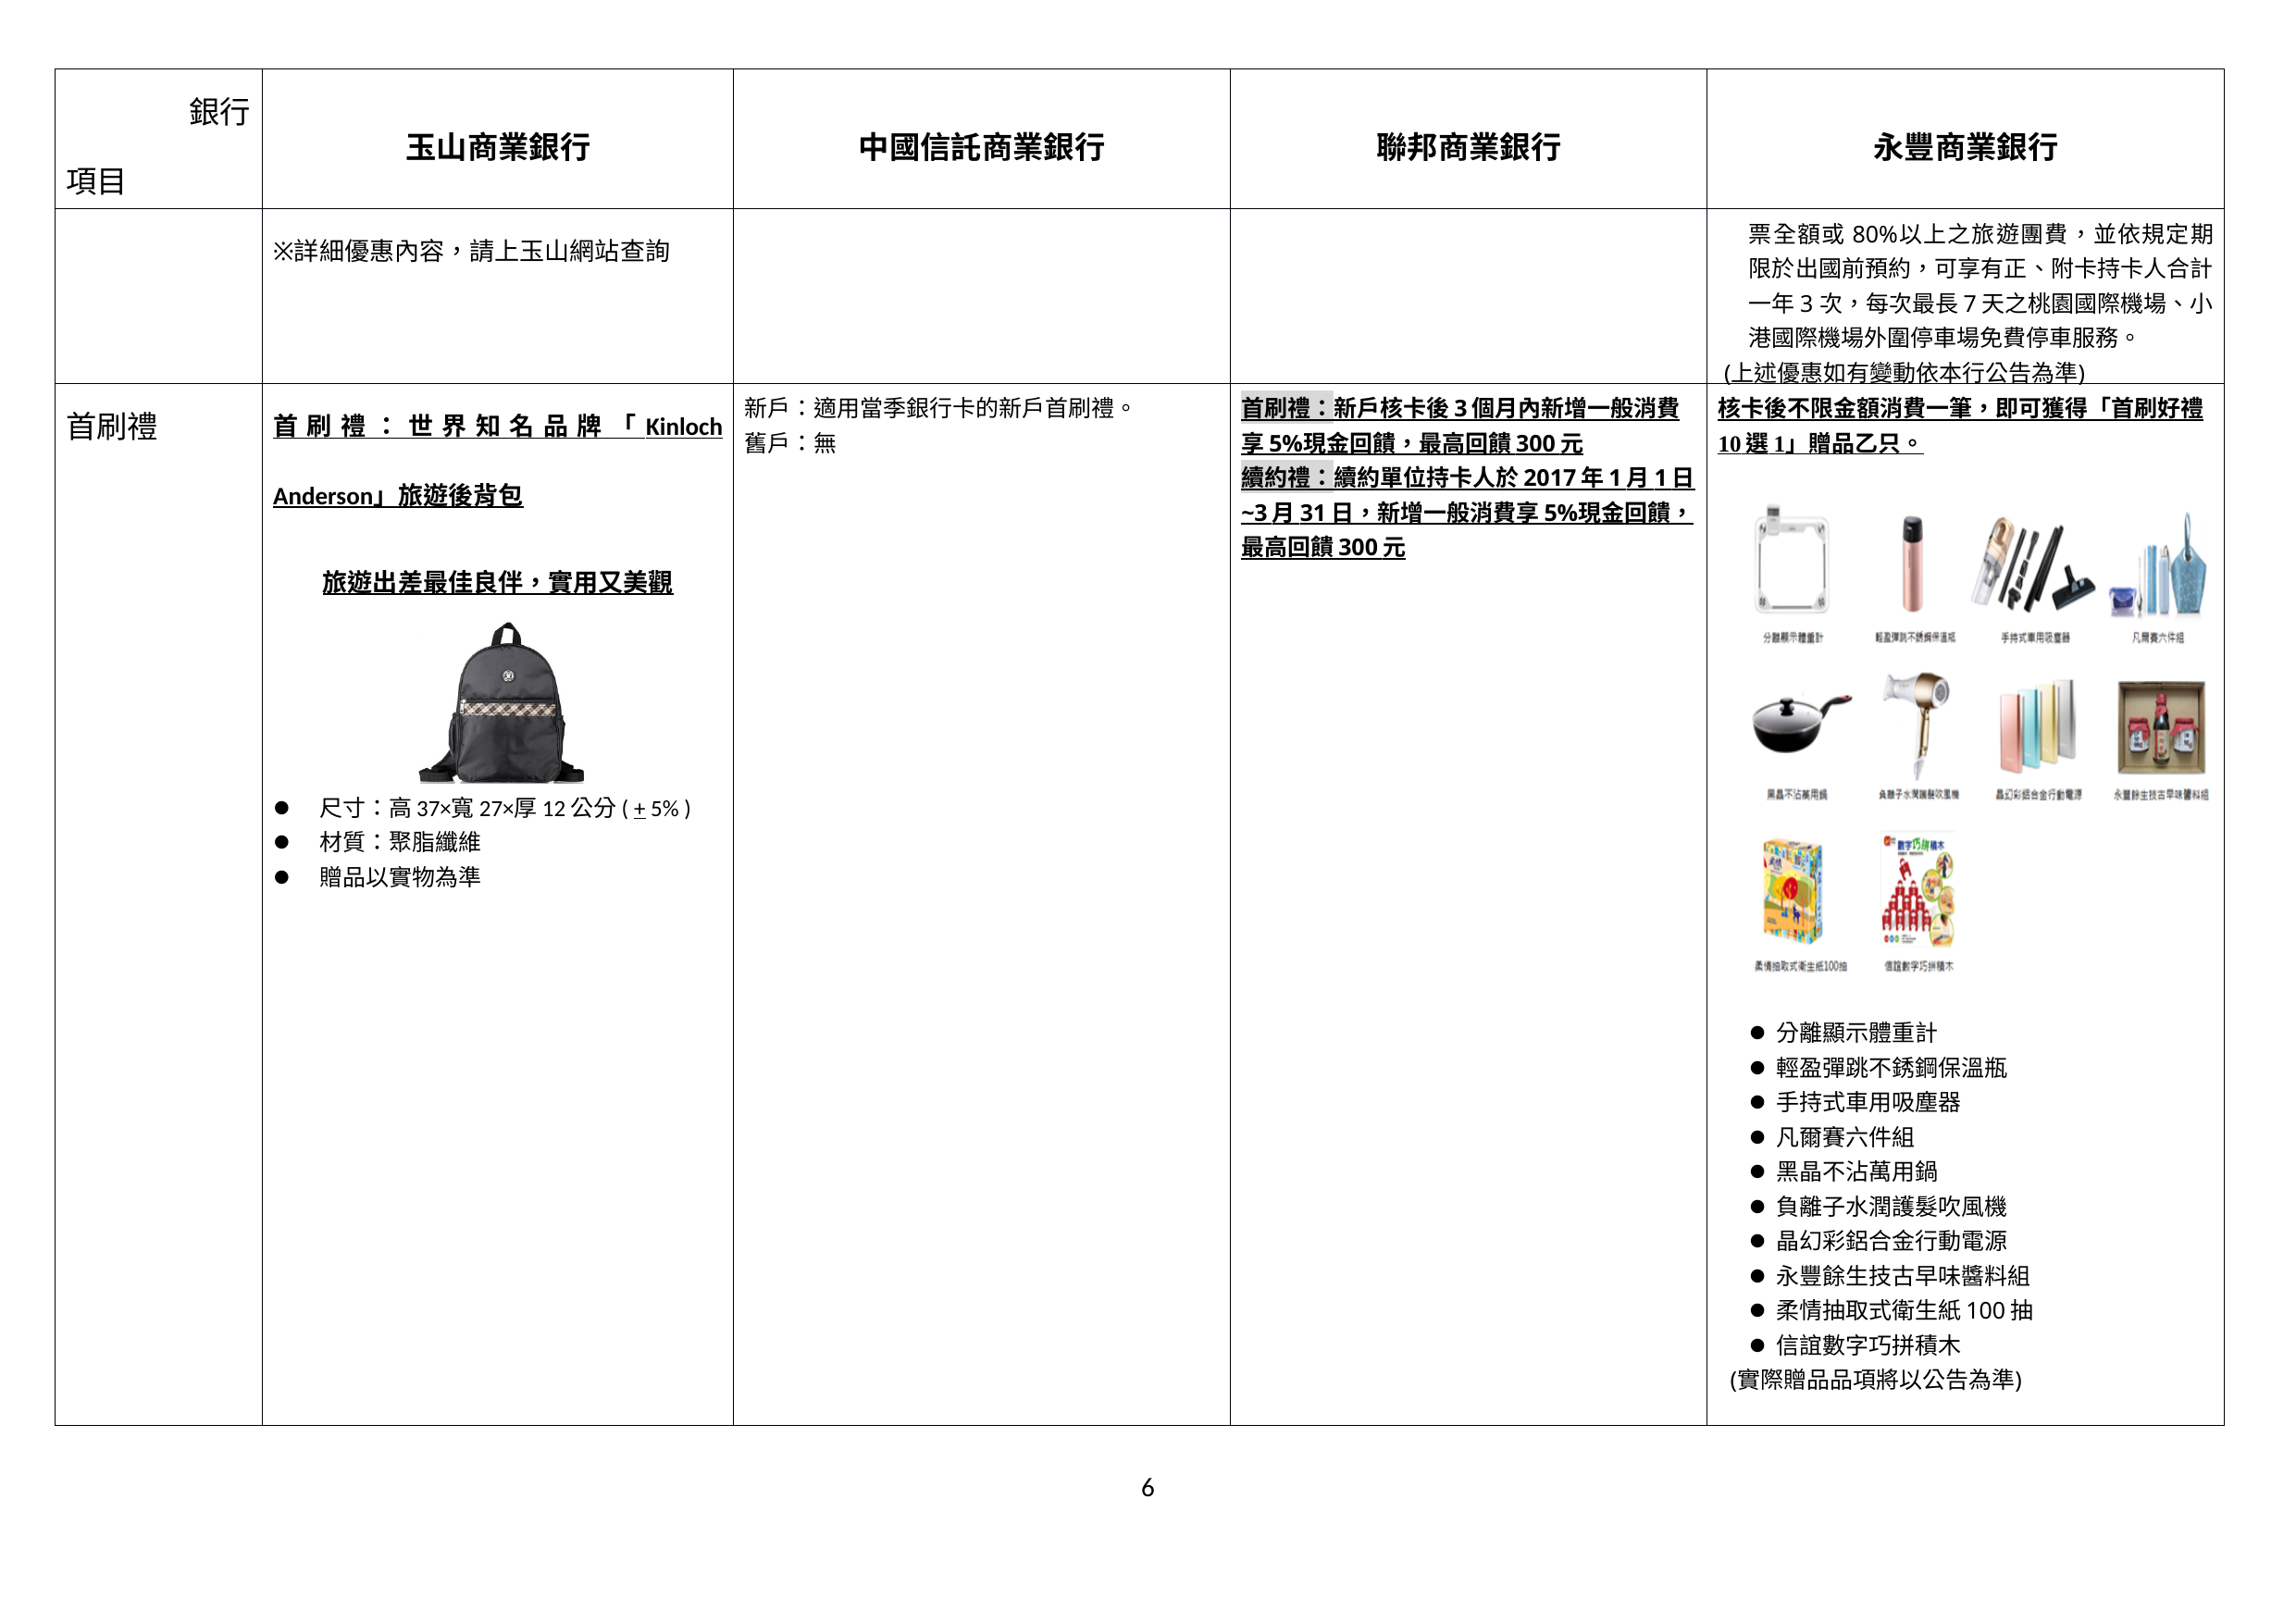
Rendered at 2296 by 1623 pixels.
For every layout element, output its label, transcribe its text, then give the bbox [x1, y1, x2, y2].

table_cell 新戶：適用當季銀行卡的新戶首刷禮。 舊戶：無 [734, 384, 1230, 1425]
picture [1748, 667, 2215, 983]
table_cell 首刷禮：新戶核卡後3個月內新增一般消費享5%現金回饋，最高回饋300元 續約禮：續約單位持卡人於2017年1月1日~3月31日，新增一般消費享5%現金回饋，最高回饋300元 [1231, 384, 1706, 1425]
table_cell [56, 209, 262, 383]
table_cell [1231, 209, 1706, 383]
table_header 永豐商業銀行 [1707, 69, 2224, 208]
table_cell ※詳細優惠內容，請上玉山網站查詢 [263, 209, 733, 383]
picture [1748, 493, 2215, 656]
table_cell 首刷禮 [56, 384, 262, 1425]
table_cell [734, 209, 1230, 383]
picture [416, 615, 588, 784]
table_header 銀行 項目 [56, 69, 262, 208]
table_header 玉山商業銀行 [263, 69, 733, 208]
table_cell 首刷禮：世界知名品牌「Kinloch Anderson」旅遊後背包 旅遊出差最佳良伴，實用又美觀 尺寸：高37×寬27×厚12公分 ( + 5% ) 材質：聚脂纖維 贈品以實物為準 [263, 384, 733, 1425]
table_cell 票全額或 80%以上之旅遊團費，並依規定期限於出國前預約，可享有正、附卡持卡人合計一年3 次，每次最長7天之桃園國際機場、小港國際機場外圍停車場免費停車服務。 (上述優惠如有變動依本行公告為準) [1707, 209, 2224, 383]
table_cell 核卡後不限金額消費一筆，即可獲得「首刷好禮10選1」贈品乙只。 分離顯示體重計 輕盈彈跳不銹鋼保溫瓶 手持式車用吸塵器 凡爾賽六件組 黑晶不沾萬用鍋 負離子水潤護髮吹風機 晶幻彩鋁合金行動電源 永豐餘生技古早味醬料組 柔情抽取式衛生紙100抽 信誼數字巧拼積木 (實際贈品品項將以公告為準) [1707, 384, 2224, 1425]
table_header 中國信託商業銀行 [734, 69, 1230, 208]
table_header 聯邦商業銀行 [1231, 69, 1706, 208]
